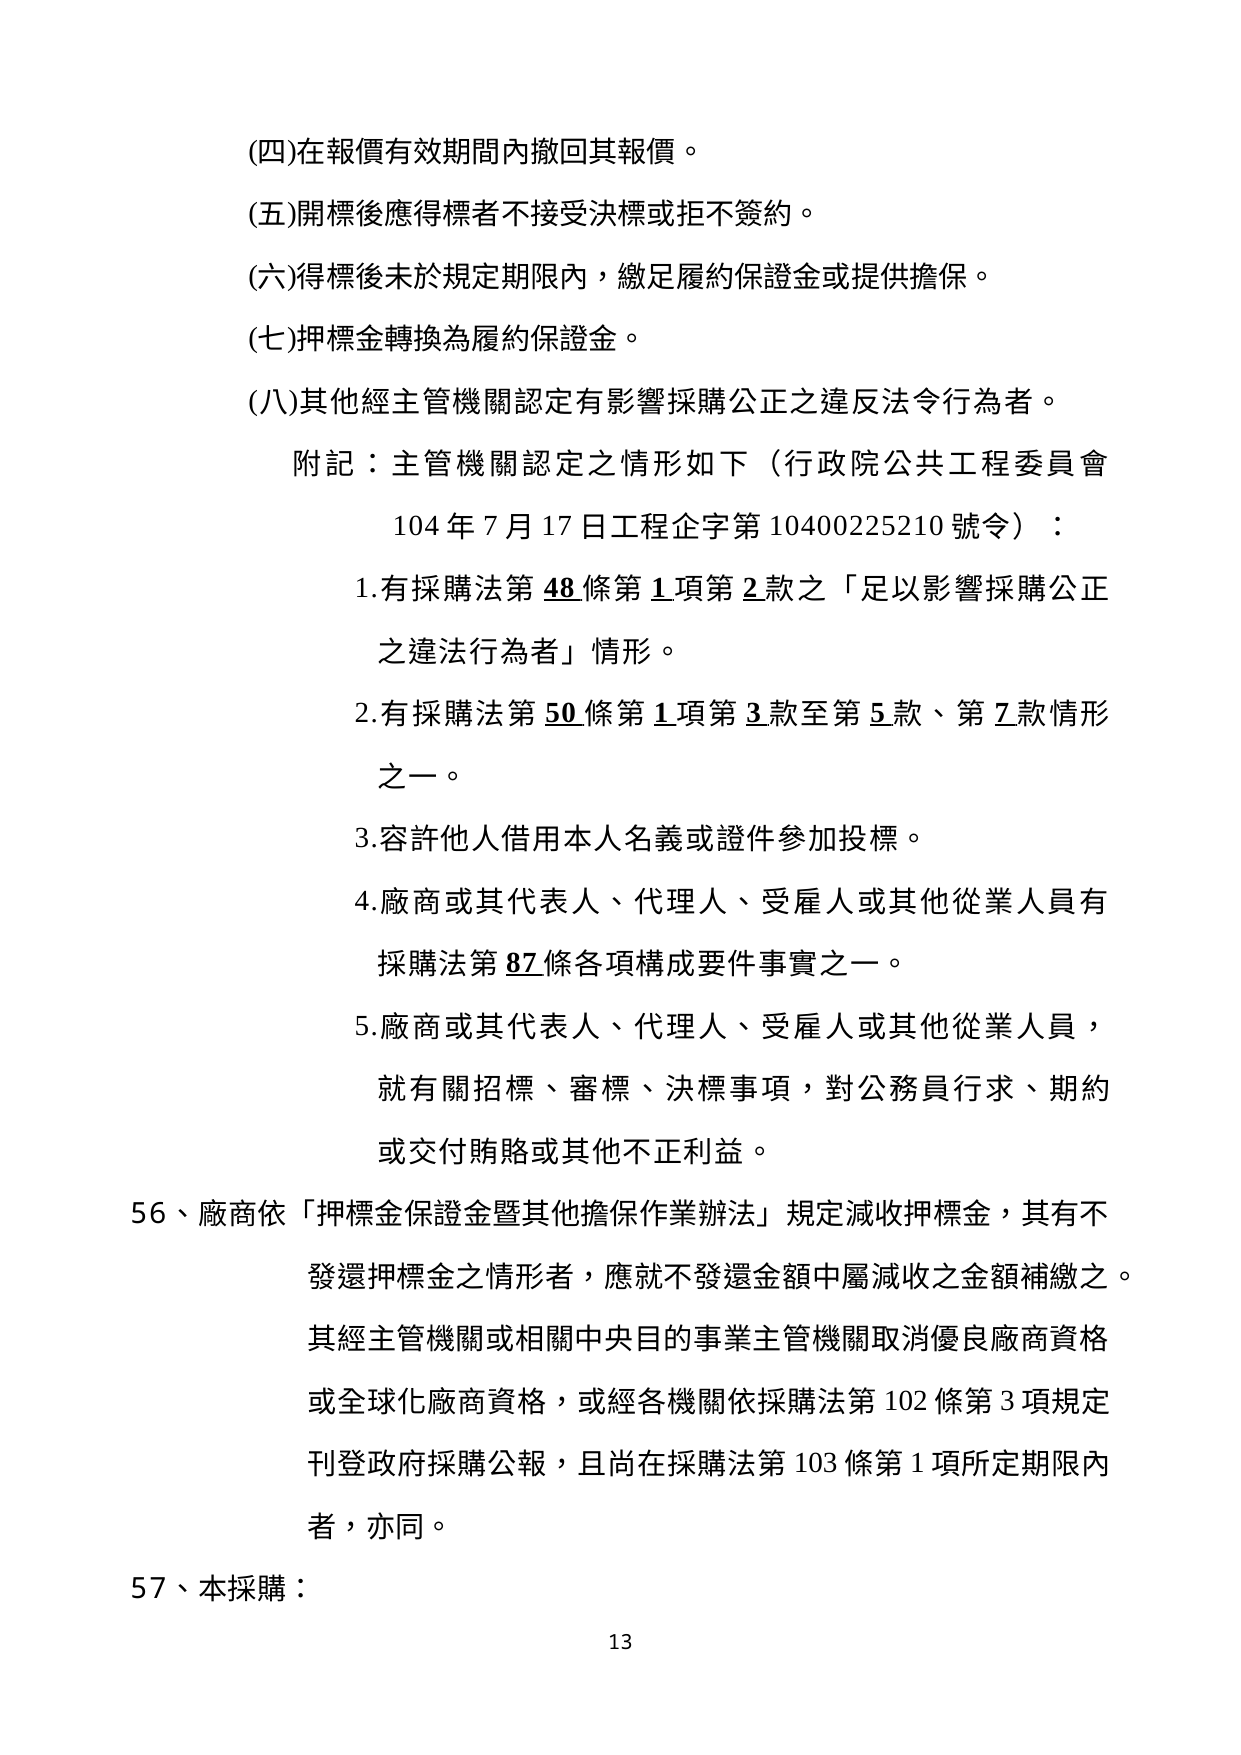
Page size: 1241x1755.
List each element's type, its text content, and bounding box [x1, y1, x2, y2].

text (五)開標後應得標者不接受決標或拒不簽約。 [248, 170, 1110, 233]
text (四)在報價有效期間內撤回其報價。 [248, 108, 1110, 170]
text 5.廠商或其代表人、代理人、受雇人或其他從業人員，就有關招標、審標、決標事項，對公務員行求、期約或交付賄賂或其他不正利益。 [354, 983, 1110, 1170]
text 1.有採購法第48條第1項第2款之「足以影響採購公正之違法行為者」情形。 [354, 545, 1110, 670]
text (六)得標後未於規定期限內，繳足履約保證金或提供擔保。 [248, 233, 1110, 295]
list 本採購： [130, 1545, 1110, 1608]
text (七)押標金轉換為履約保證金。 [248, 295, 1110, 358]
text (八)其他經主管機關認定有影響採購公正之違反法令行為者。 [248, 358, 1110, 420]
text 4.廠商或其代表人、代理人、受雇人或其他從業人員有採購法第87條各項構成要件事實之一。 [354, 858, 1110, 983]
text 2.有採購法第50條第1項第3款至第5款、第7款情形之一。 [354, 670, 1110, 795]
text 附記：主管機關認定之情形如下（行政院公共工程委員會104年7月17日工程企字第10400225210號令）： [292, 420, 1110, 545]
list 廠商依「押標金保證金暨其他擔保作業辦法」規定減收押標金，其有不發還押標金之情形者，應就不發還金額中屬減收之金額補繳之。其經主管機關或相關中央目的事業主管機關取消優良廠商資格或全球化廠商資格，或經各機關依採購法第102條第3項規定刊登政府採購公報，且尚在採購法第103條第1項所定期限內者，亦同。 [130, 1170, 1110, 1545]
text 3.容許他人借用本人名義或證件參加投標。 [354, 795, 1110, 858]
